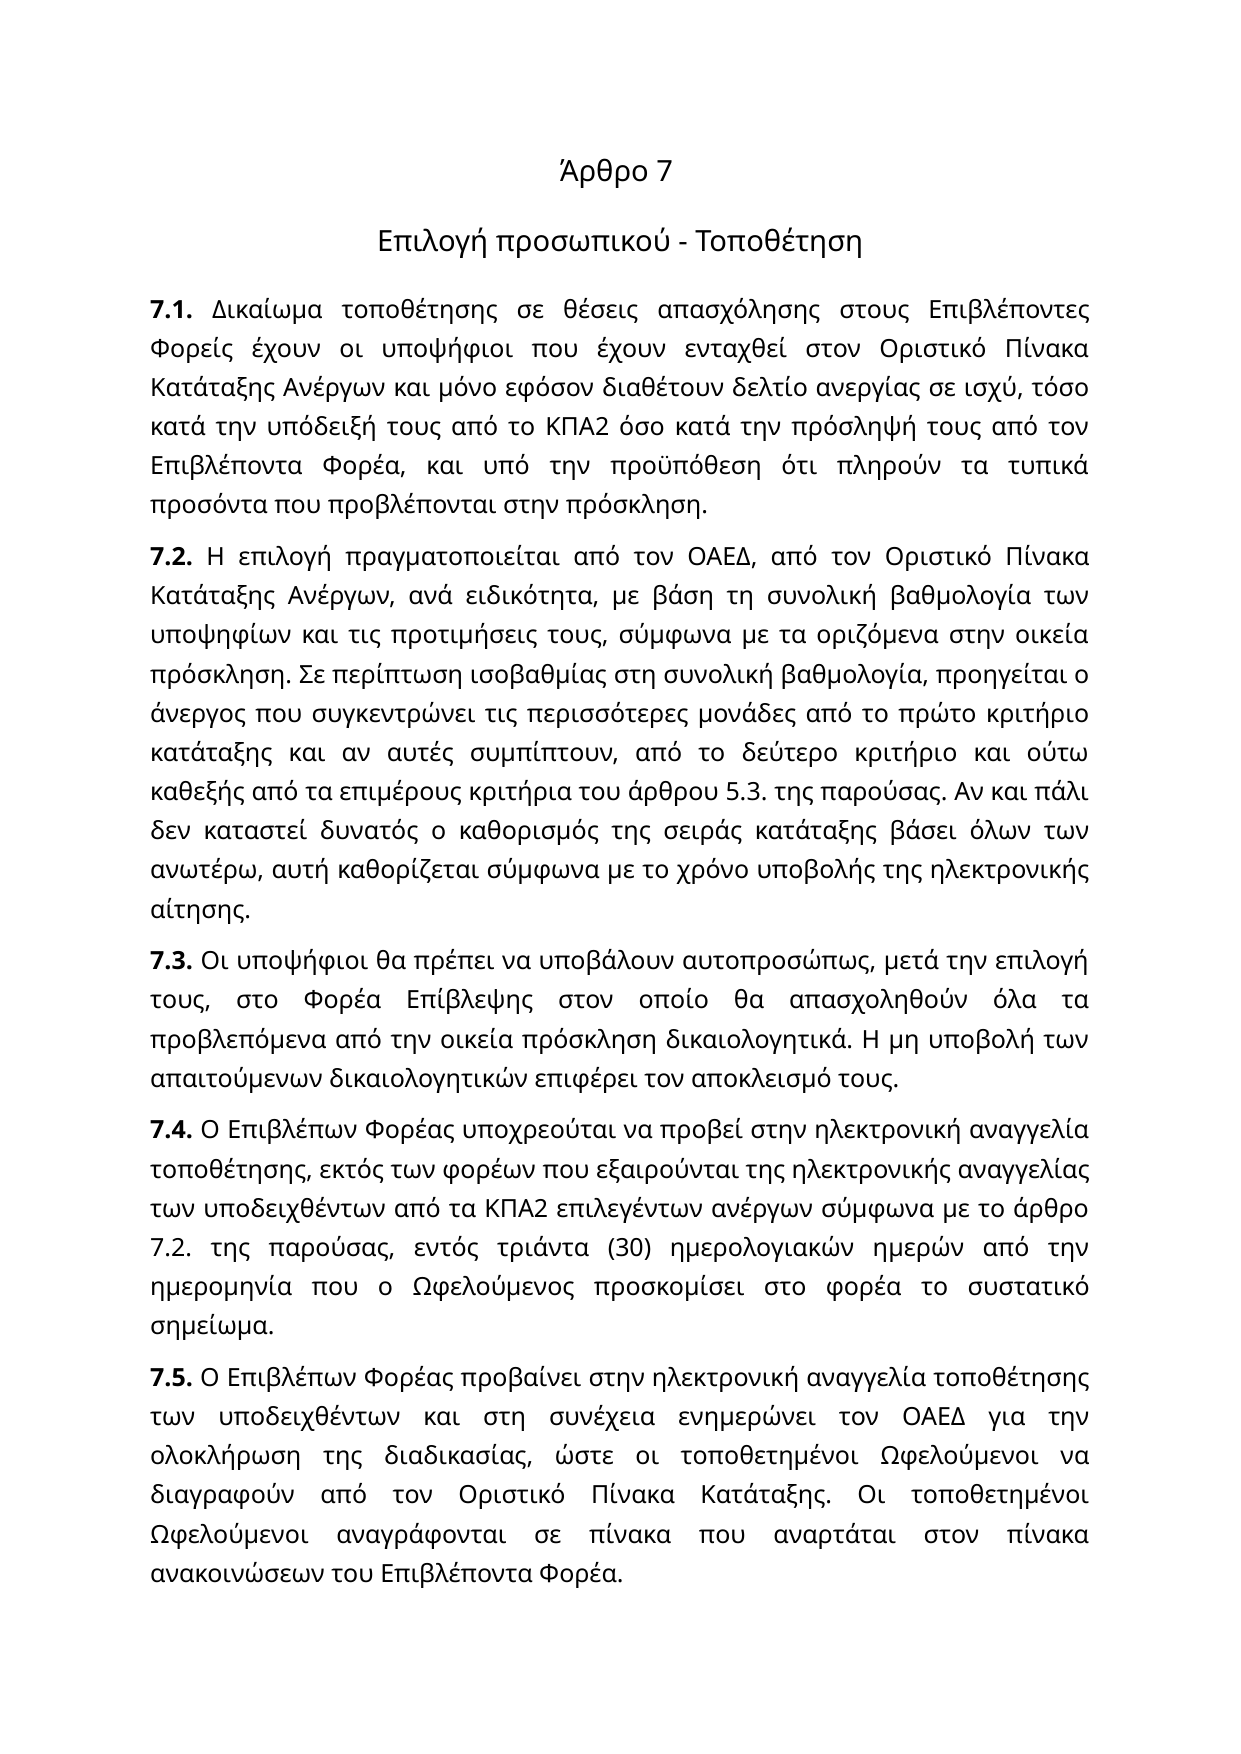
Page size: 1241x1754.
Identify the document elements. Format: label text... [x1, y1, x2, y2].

text 7.5. Ο Επιβλέπων Φορέας προβαίνει στην ηλεκτρονική αναγγελία τοποθέτησης των υποδειχθέντων και στη συνέχεια ενημερώνει τον ΟΑΕΔ για την ολοκλήρωση της διαδικασίας, ώστε οι τοποθετημένοι Ωφελούμενοι να διαγραφούν από τον Οριστικό Πίνακα Κατάταξης. Οι τοποθετημένοι Ωφελούμενοι αναγράφονται σε πίνακα που αναρτάται στον πίνακα ανακοινώσεων του Επιβλέποντα Φορέα. [150, 1359, 1090, 1589]
text 7.2. Η επιλογή πραγματοποιείται από τον ΟΑΕΔ, από τον Οριστικό Πίνακα Κατάταξης Ανέργων, ανά ειδικότητα, με βάση τη συνολική βαθμολογία των υποψηφίων και τις προτιμήσεις τους, σύμφωνα με τα οριζόμενα στην οικεία πρόσκληση. Σε περίπτωση ισοβαθμίας στη συνολική βαθμολογία, προηγείται ο άνεργος που συγκεντρώνει τις περισσότερες μονάδες από το πρώτο κριτήριο κατάταξης και αν αυτές συμπίπτουν, από το δεύτερο κριτήριο και ούτω καθεξής από τα επιμέρους κριτήρια του άρθρου 5.3. της παρούσας. Αν και πάλι δεν καταστεί δυνατός ο καθορισμός της σειράς κατάταξης βάσει όλων των ανωτέρω, αυτή καθορίζεται σύμφωνα με το χρόνο υποβολής της ηλεκτρονικής αίτησης. [150, 539, 1090, 925]
subtitle Επιλογή προσωπικού - Τοποθέτηση [150, 221, 1090, 260]
subtitle Άρθρο 7 [150, 150, 1090, 190]
text 7.4. Ο Επιβλέπων Φορέας υποχρεούται να προβεί στην ηλεκτρονική αναγγελία τοποθέτησης, εκτός των φορέων που εξαιρούνται της ηλεκτρονικής αναγγελίας των υποδειχθέντων από τα ΚΠΑ2 επιλεγέντων ανέργων σύμφωνα με το άρθρο 7.2. της παρούσας, εντός τριάντα (30) ημερολογιακών ημερών από την ημερομηνία που ο Ωφελούμενος προσκομίσει στο φορέα το συστατικό σημείωμα. [150, 1112, 1090, 1342]
text 7.1. Δικαίωμα τοποθέτησης σε θέσεις απασχόλησης στους Επιβλέποντες Φορείς έχουν οι υποψήφιοι που έχουν ενταχθεί στον Οριστικό Πίνακα Κατάταξης Ανέργων και μόνο εφόσον διαθέτουν δελτίο ανεργίας σε ισχύ, τόσο κατά την υπόδειξή τους από το ΚΠΑ2 όσο κατά την πρόσληψή τους από τον Επιβλέποντα Φορέα, και υπό την προϋπόθεση ότι πληρούν τα τυπικά προσόντα που προβλέπονται στην πρόσκληση. [150, 291, 1090, 521]
text 7.3. Οι υποψήφιοι θα πρέπει να υποβάλουν αυτοπροσώπως, μετά την επιλογή τους, στο Φορέα Επίβλεψης στον οποίο θα απασχοληθούν όλα τα προβλεπόμενα από την οικεία πρόσκληση δικαιολογητικά. Η μη υποβολή των απαιτούμενων δικαιολογητικών επιφέρει τον αποκλεισμό τους. [150, 943, 1090, 1094]
